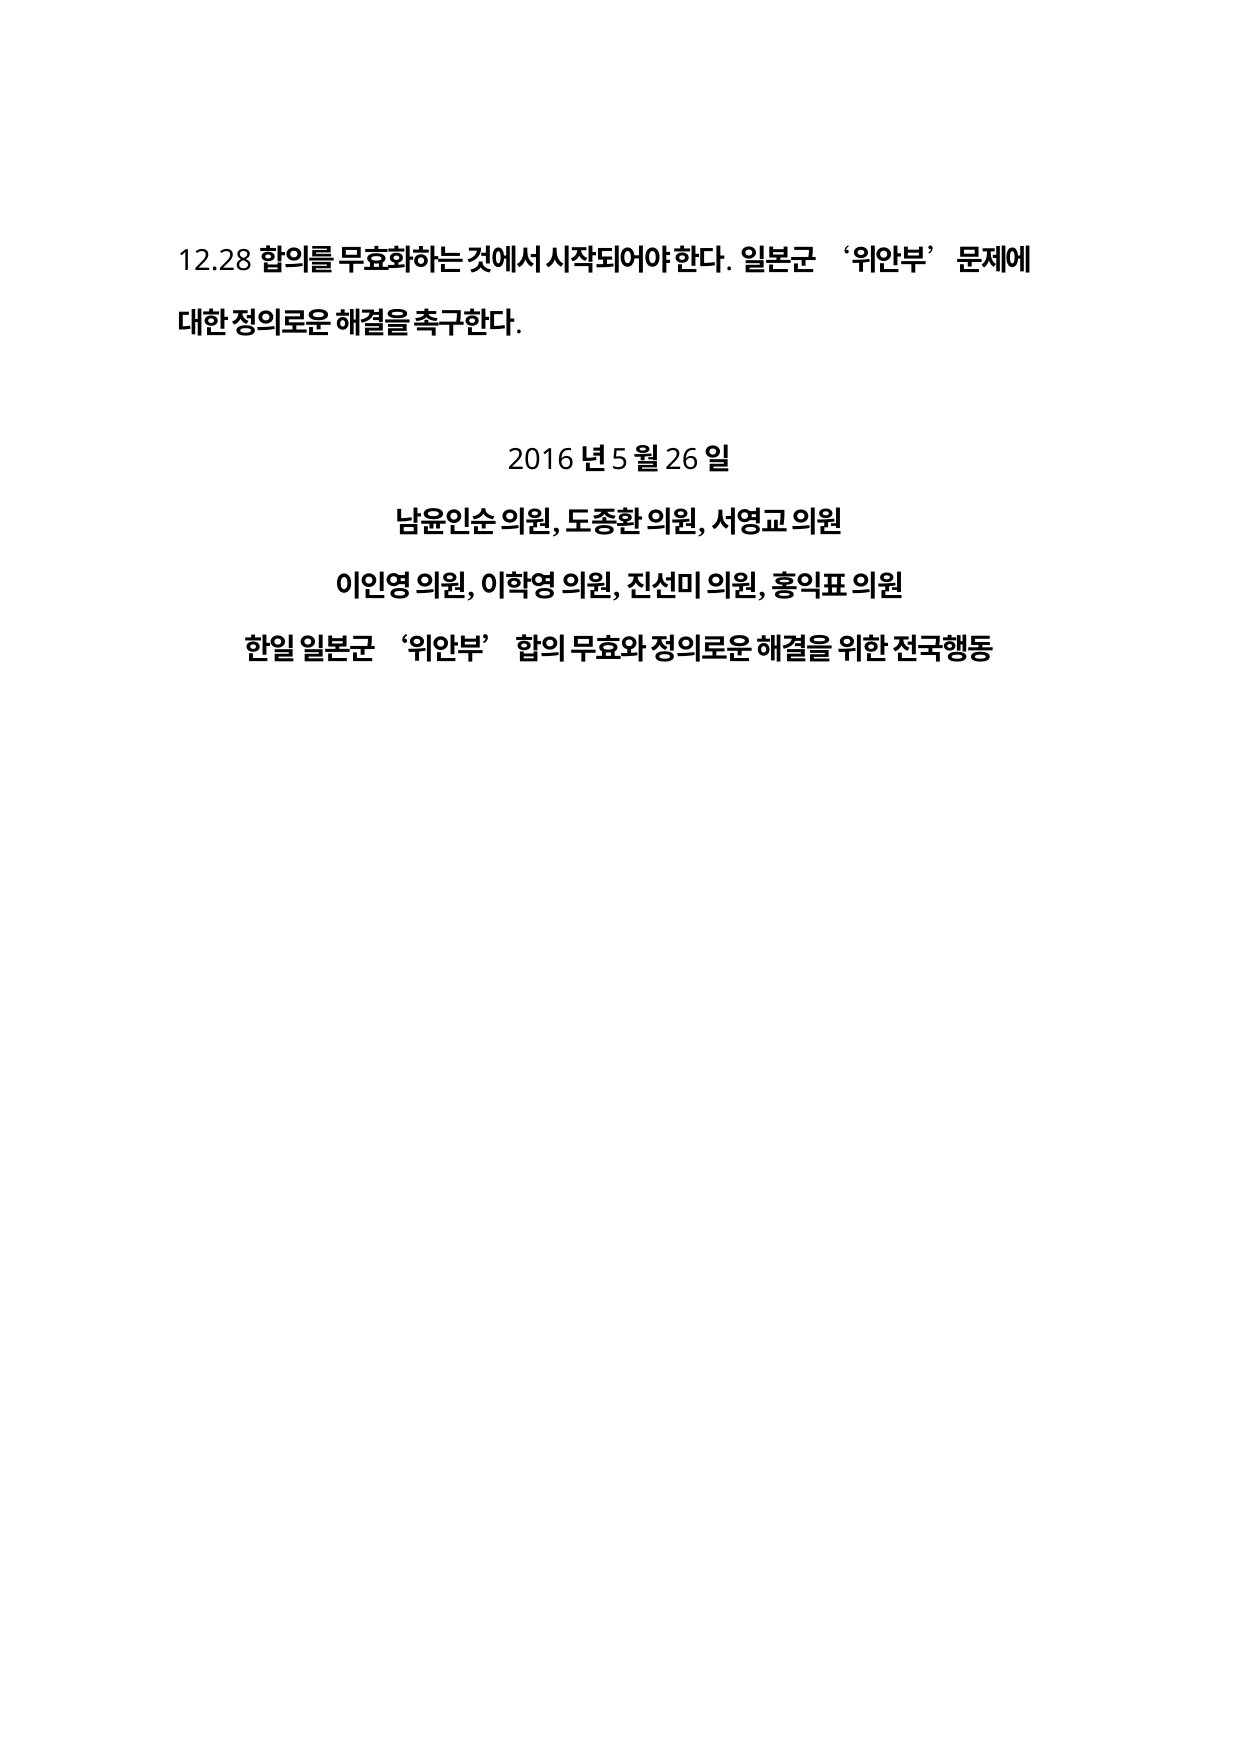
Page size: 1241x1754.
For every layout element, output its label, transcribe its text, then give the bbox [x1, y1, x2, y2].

text 이인영 의원, 이학영 의원, 진선미 의원, 홍익표 의원 [177, 562, 1063, 605]
text 2016년 5월 26일 [177, 435, 1063, 478]
text 남윤인순 의원, 도종환 의원, 서영교 의원 [177, 499, 1063, 541]
text 한일 일본군 ‘위안부’ 합의 무효와 정의로운 해결을 위한 전국행동 [177, 626, 1063, 668]
text 12.28 합의를 무효화하는 것에서 시작되어야 한다. 일본군 ‘위안부’문제에 대한 정의로운 해결을 촉구한다. [177, 236, 1063, 342]
